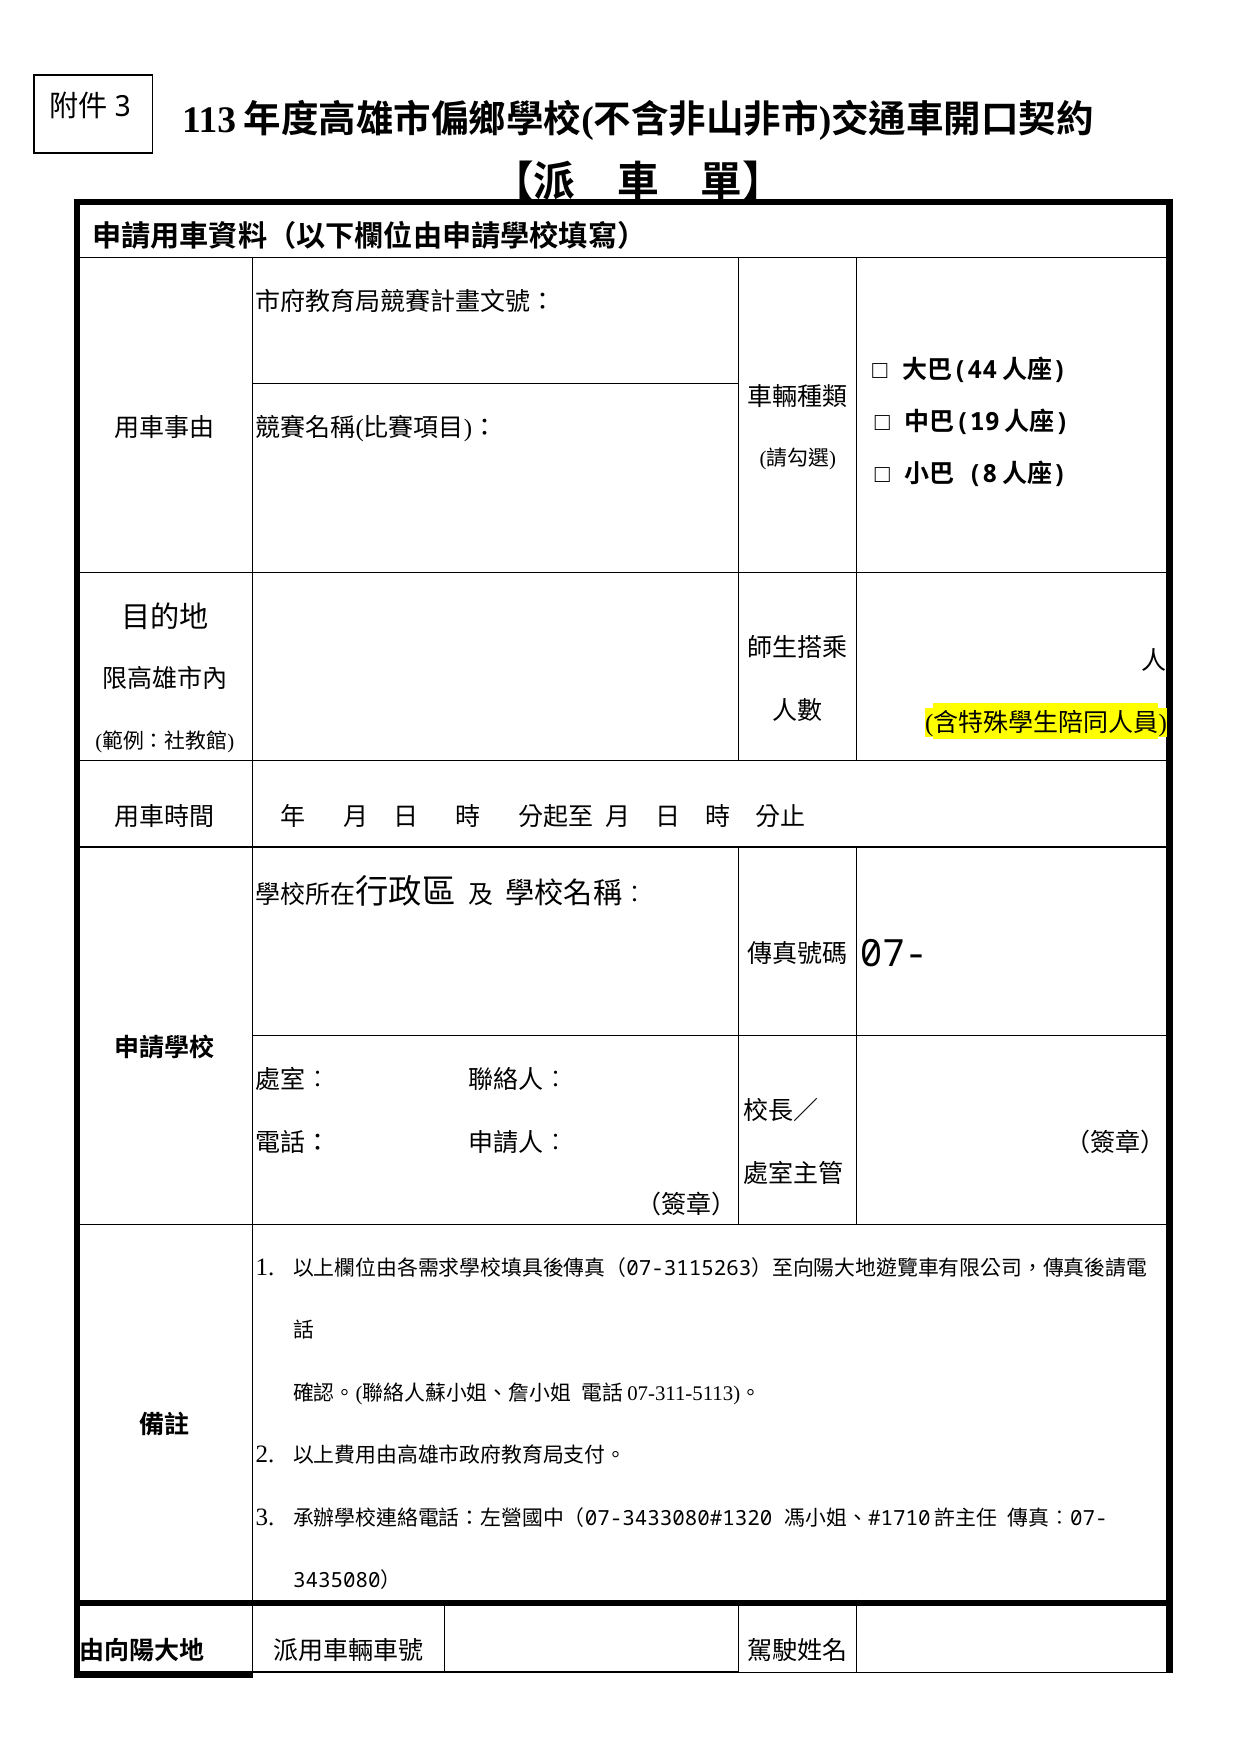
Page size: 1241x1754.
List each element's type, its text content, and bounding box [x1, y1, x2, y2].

table_cell 用車事由 [80, 258, 252, 572]
table_cell 派用車輛車號 [253, 1606, 444, 1671]
table_cell （簽章） [857, 1036, 1166, 1223]
table_cell [253, 573, 738, 760]
table_cell 申請學校 [80, 848, 252, 1223]
table_cell 由向陽大地 [80, 1606, 252, 1671]
table_header 申請用車資料（以下欄位由申請學校填寫） [80, 205, 1166, 257]
text 【派 車 單】 [118, 136, 1122, 199]
table_cell 市府教育局競賽計畫文號： [253, 258, 738, 383]
table_cell 車輛種類 (請勾選) [739, 258, 856, 572]
table_cell 以上欄位由各需求學校填具後傳真（07-3115263）至向陽大地遊覽車有限公司，傳真後請電話 確認。(聯絡人蘇小姐、詹小姐 電話07-311-5113)。 以上費用由高雄市政府教育局支付。 承辦學校連絡電話：左營國中（07-3433080#1320 馮小姐、#1710許主任 傳真︰07-3435080） [253, 1225, 1166, 1599]
table_cell 目的地 限高雄市內 (範例：社教館) [80, 573, 252, 760]
table_cell 備註 [80, 1225, 252, 1599]
table_cell 傳真號碼 [739, 848, 856, 1035]
table_cell [445, 1606, 738, 1671]
table_cell 師生搭乘人數 [739, 573, 856, 760]
table_cell 07- [857, 848, 1166, 1035]
table_cell 校長／ 處室主管 [739, 1036, 856, 1223]
table_cell 年 月 日 時 分起至 月 日 時 分止 [253, 761, 1166, 846]
table_cell [857, 1606, 1166, 1671]
text [35, 76, 152, 152]
table_cell 人 (含特殊學生陪同人員) [857, 573, 1166, 760]
text 113年度高雄市偏鄉學校(不含非山非市)交通車開口契約 [153, 74, 1122, 136]
table_cell 學校所在行政區 及 學校名稱︰ [253, 848, 738, 1035]
table_cell 處室︰ 聯絡人︰ 電話： 申請人︰ （簽章） [253, 1036, 738, 1223]
table_cell 駕駛姓名 [739, 1606, 856, 1671]
table_cell 用車時間 [80, 761, 252, 846]
text 附件3 [49, 83, 136, 125]
table_cell 競賽名稱(比賽項目)： [253, 384, 738, 572]
table_cell □ 大巴(44人座) □ 中巴(19人座) □ 小巴 (8人座) [857, 258, 1166, 572]
